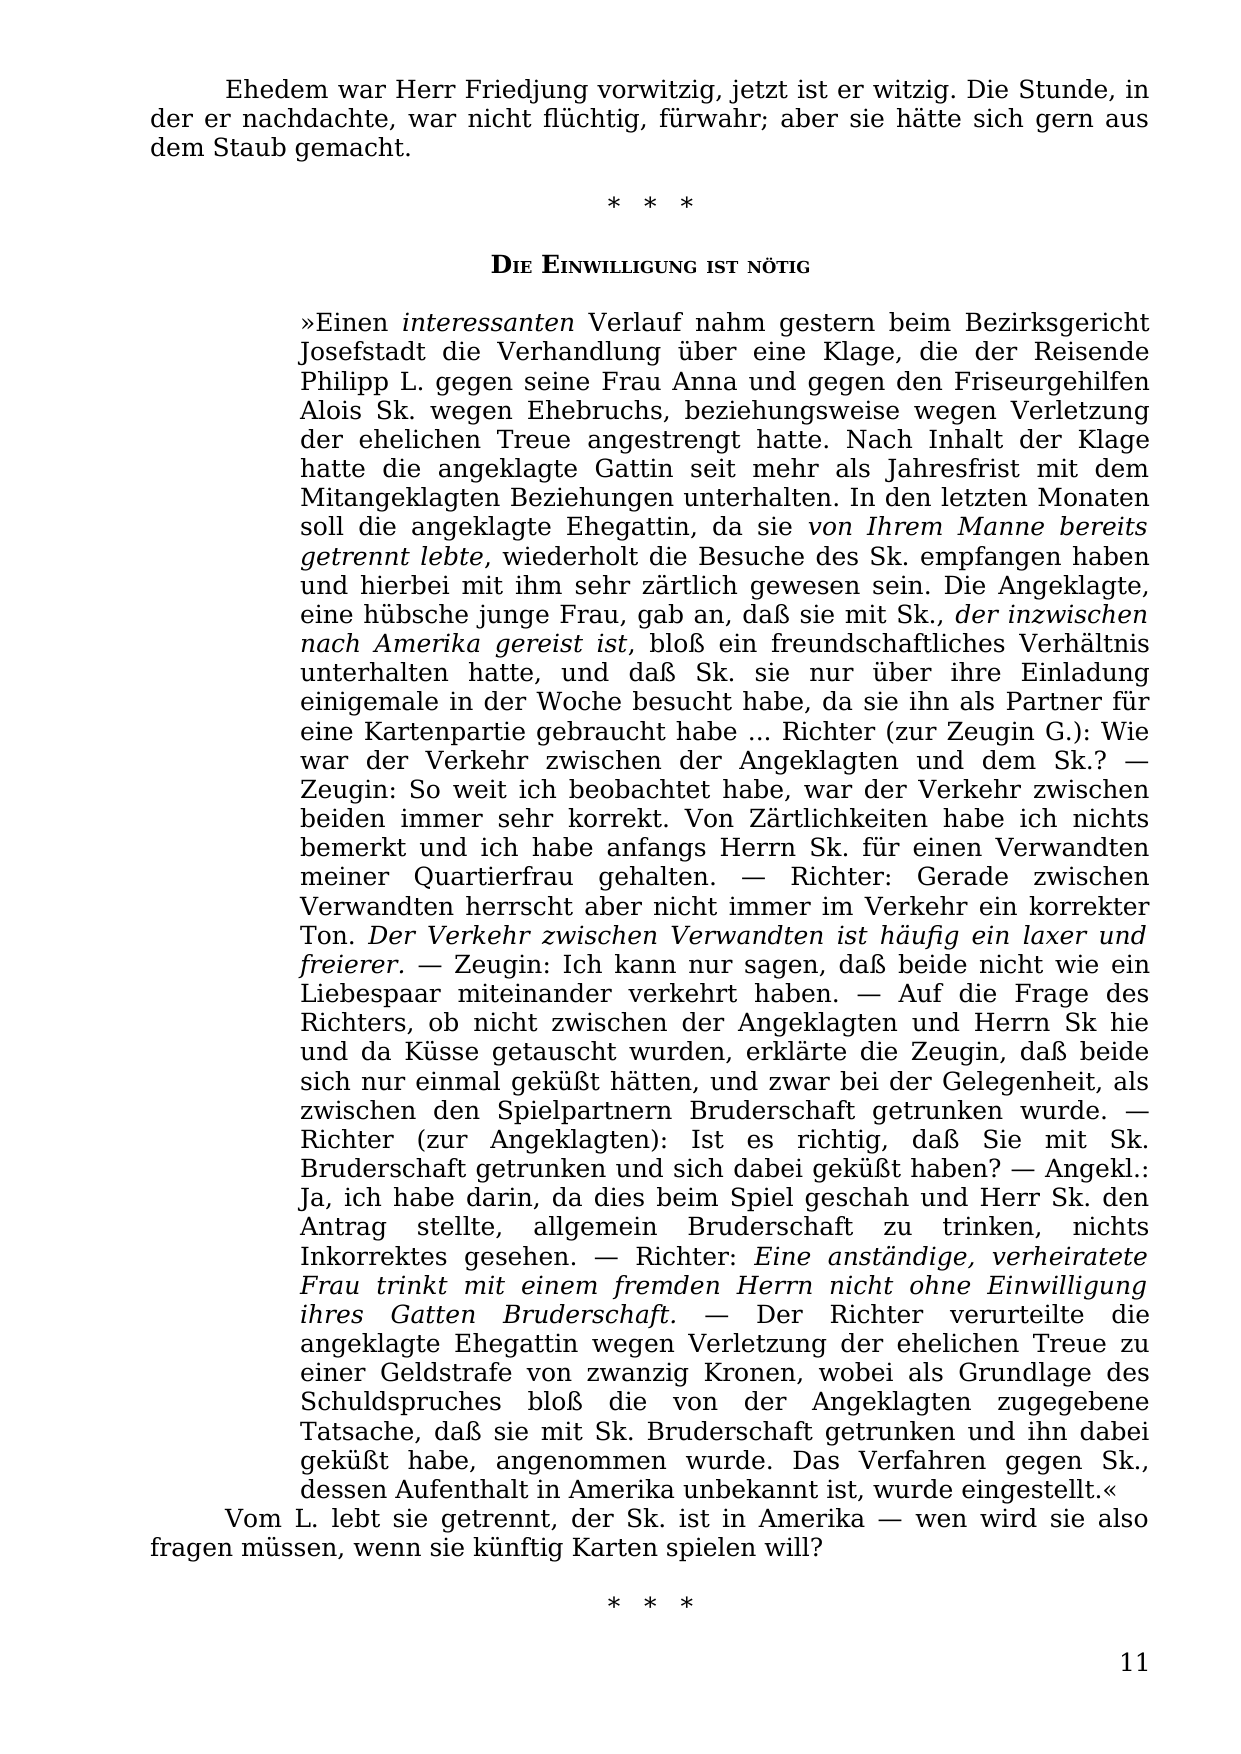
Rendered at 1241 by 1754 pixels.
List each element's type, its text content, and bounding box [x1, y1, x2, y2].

text Die Einwilligung ist nötig [150, 221, 1151, 279]
text * * * [150, 192, 1151, 221]
text Vom L. lebt sie getrennt, der Sk. ist in Amerika — wen wird sie also fragen müssen, wenn sie künftig Karten spielen will? [150, 1504, 1151, 1562]
text Ehedem war Herr Friedjung vorwitzig, jetzt ist er witzig. Die Stunde, in der er nachdachte, war nicht flüchtig, fürwahr; aber sie hätte sich gern aus dem Staub gemacht. [150, 75, 1151, 162]
text * * * [150, 1592, 1151, 1621]
text »Einen interessanten Verlauf nahm gestern beim Bezirksgericht Josefstadt die Verhandlung über eine Klage, die der Reisende Philipp L. gegen seine Frau Anna und gegen den Friseurgehilfen Alois Sk. wegen Ehebruchs, beziehungsweise wegen Verletzung der ehelichen Treue angestrengt hatte. Nach Inhalt der Klage hatte die angeklagte Gattin seit mehr als Jahresfrist mit dem Mitangeklagten Beziehungen unterhalten. In den letzten Monaten soll die angeklagte Ehegattin, da sie von Ihrem Manne bereits getrennt lebte, wiederholt die Besuche des Sk. empfangen haben und hierbei mit ihm sehr zärtlich gewesen sein. Die Angeklagte, eine hübsche junge Frau, gab an, daß sie mit Sk., der inzwischen nach Amerika gereist ist, bloß ein freundschaftliches Verhältnis unterhalten hatte, und daß Sk. sie nur über ihre Einladung einigemale in der Woche besucht habe, da sie ihn als Partner für eine Kartenpartie gebraucht habe ... Richter (zur Zeugin G.): Wie war der Verkehr zwischen der Angeklagten und dem Sk.? — Zeugin: So weit ich beobachtet habe, war der Verkehr zwischen beiden immer sehr korrekt. Von Zärtlichkeiten habe ich nichts bemerkt und ich habe anfangs Herrn Sk. für einen Verwandten meiner Quartierfrau gehalten. — Richter: Gerade zwischen Verwandten herrscht aber nicht immer im Verkehr ein korrekter Ton. Der Verkehr zwischen Verwandten ist häufig ein laxer und freierer. — Zeugin: Ich kann nur sagen, daß beide nicht wie ein Liebespaar miteinander verkehrt haben. — Auf die Frage des Richters, ob nicht zwischen der Angeklagten und Herrn Sk hie und da Küsse getauscht wurden, erklärte die Zeugin, daß beide sich nur einmal geküßt hätten, und zwar bei der Gelegenheit, als zwischen den Spielpartnern Bruderschaft getrunken wurde. — Richter (zur Angeklagten): Ist es richtig, daß Sie mit Sk. Bruderschaft getrunken und sich dabei geküßt haben? — Angekl.: Ja, ich habe darin, da dies beim Spiel geschah und Herr Sk. den Antrag stellte, allgemein Bruderschaft zu trinken, nichts Inkorrektes gesehen. — Richter: Eine anständige, verheiratete Frau trinkt mit einem fremden Herrn nicht ohne Einwilligung ihres Gatten Bruderschaft. — Der Richter verurteilte die angeklagte Ehegattin wegen Verletzung der ehelichen Treue zu einer Geldstrafe von zwanzig Kronen, wobei als Grundlage des Schuldspruches bloß die von der Angeklagten zugegebene Tatsache, daß sie mit Sk. Bruderschaft getrunken und ihn dabei geküßt habe, angenommen wurde. Das Verfahren gegen Sk., dessen Aufenthalt in Amerika unbekannt ist, wurde eingestellt.« [300, 308, 1151, 1504]
